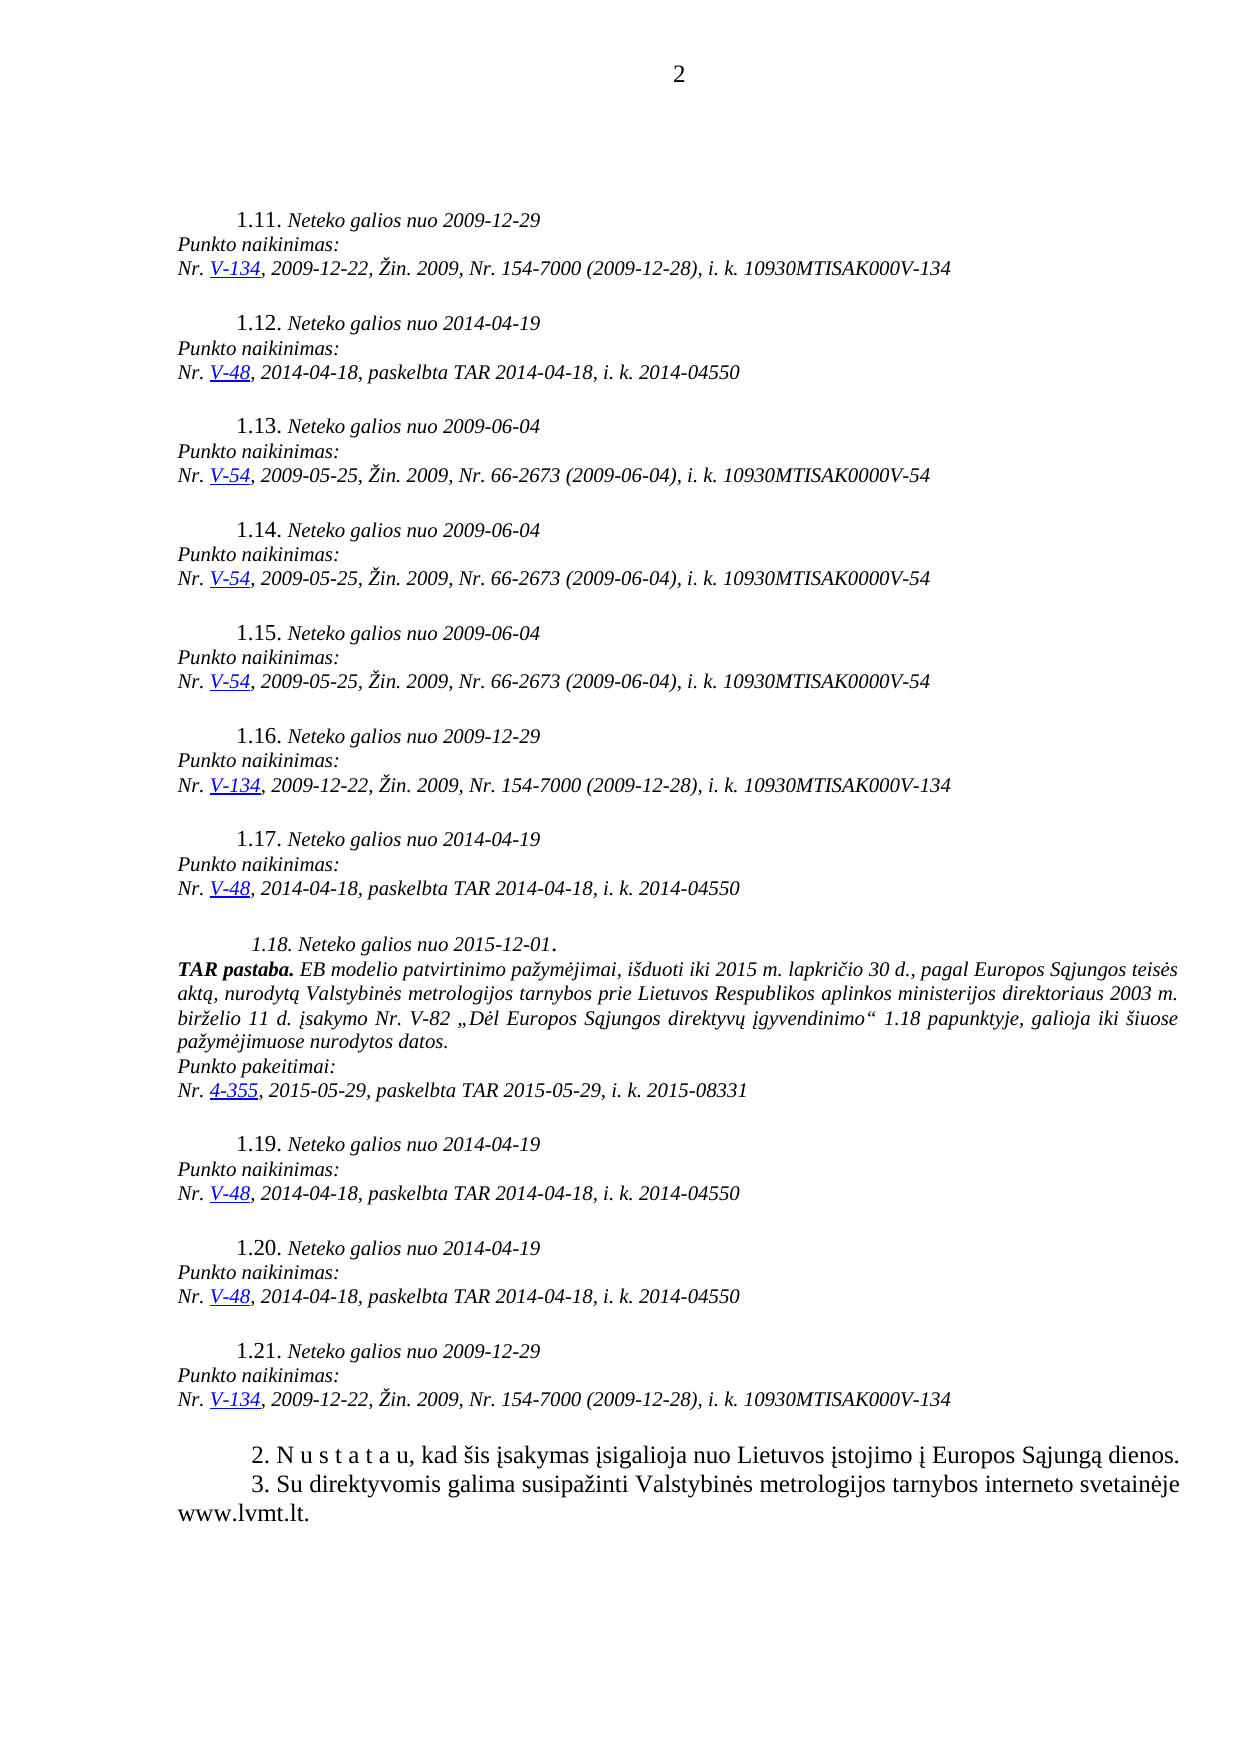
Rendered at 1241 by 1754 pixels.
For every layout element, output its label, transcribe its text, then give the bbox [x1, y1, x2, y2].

text Punkto naikinimas: [177, 439, 1181, 463]
text Nr. V-134, 2009-12-22, Žin. 2009, Nr. 154-7000 (2009-12-28), i. k. 10930MTISAK000V-134 [177, 772, 1181, 797]
text Punkto pakeitimai: [177, 1053, 1181, 1078]
text Nr. V-54, 2009-05-25, Žin. 2009, Nr. 66-2673 (2009-06-04), i. k. 10930MTISAK0000V-54 [177, 566, 1181, 590]
text Punkto naikinimas: [177, 1363, 1181, 1387]
text 1.17. Neteko galios nuo 2014-04-19 [177, 825, 1181, 852]
text 1.20. Neteko galios nuo 2014-04-19 [177, 1234, 1181, 1260]
text Nr. V-134, 2009-12-22, Žin. 2009, Nr. 154-7000 (2009-12-28), i. k. 10930MTISAK000V-134 [177, 1387, 1181, 1411]
text Punkto naikinimas: [177, 1260, 1181, 1284]
text 1.14. Neteko galios nuo 2009-06-04 [177, 516, 1181, 542]
text Nr. V-134, 2009-12-22, Žin. 2009, Nr. 154-7000 (2009-12-28), i. k. 10930MTISAK000V-134 [177, 256, 1181, 280]
text Nr. V-48, 2014-04-18, paskelbta TAR 2014-04-18, i. k. 2014-04550 [177, 359, 1181, 384]
text Nr. V-54, 2009-05-25, Žin. 2009, Nr. 66-2673 (2009-06-04), i. k. 10930MTISAK0000V-54 [177, 463, 1181, 487]
text 1.16. Neteko galios nuo 2009-12-29 [177, 722, 1181, 748]
text Punkto naikinimas: [177, 748, 1181, 772]
text 1.19. Neteko galios nuo 2014-04-19 [177, 1130, 1181, 1157]
text Punkto naikinimas: [177, 232, 1181, 256]
text 1.11. Neteko galios nuo 2009-12-29 [177, 206, 1181, 232]
text 1.18. Neteko galios nuo 2015-12-01. [177, 928, 1181, 957]
text Punkto naikinimas: [177, 852, 1181, 876]
text Punkto naikinimas: [177, 542, 1181, 566]
text 1.12. Neteko galios nuo 2014-04-19 [177, 309, 1181, 336]
text Nr. V-48, 2014-04-18, paskelbta TAR 2014-04-18, i. k. 2014-04550 [177, 1181, 1181, 1205]
text Nr. V-54, 2009-05-25, Žin. 2009, Nr. 66-2673 (2009-06-04), i. k. 10930MTISAK0000V-54 [177, 669, 1181, 693]
text 1.15. Neteko galios nuo 2009-06-04 [177, 619, 1181, 645]
text Nr. V-48, 2014-04-18, paskelbta TAR 2014-04-18, i. k. 2014-04550 [177, 1284, 1181, 1308]
text 2. Nustatau, kad šis įsakymas įsigalioja nuo Lietuvos įstojimo į Europos Sąjungą dienos. [177, 1440, 1181, 1469]
text Nr. 4-355, 2015-05-29, paskelbta TAR 2015-05-29, i. k. 2015-08331 [177, 1078, 1181, 1102]
text 1.21. Neteko galios nuo 2009-12-29 [177, 1337, 1181, 1363]
text Punkto naikinimas: [177, 1157, 1181, 1181]
text Punkto naikinimas: [177, 645, 1181, 669]
text Nr. V-48, 2014-04-18, paskelbta TAR 2014-04-18, i. k. 2014-04550 [177, 876, 1181, 900]
text TAR pastaba. EB modelio patvirtinimo pažymėjimai, išduoti iki 2015 m. lapkričio 30 d., pagal Europos Sąjungos teisės aktą, nurodytą Valstybinės metrologijos tarnybos prie Lietuvos Respublikos aplinkos ministerijos direktoriaus 2003 m. birželio 11 d. įsakymo Nr. V-82 „Dėl Europos Sąjungos direktyvų įgyvendinimo“ 1.18 papunktyje, galioja iki šiuose pažymėjimuose nurodytos datos. [177, 957, 1181, 1053]
text 3. Su direktyvomis galima susipažinti Valstybinės metrologijos tarnybos interneto svetainėje www.lvmt.lt. [177, 1469, 1181, 1526]
text 1.13. Neteko galios nuo 2009-06-04 [177, 412, 1181, 439]
text Punkto naikinimas: [177, 336, 1181, 359]
